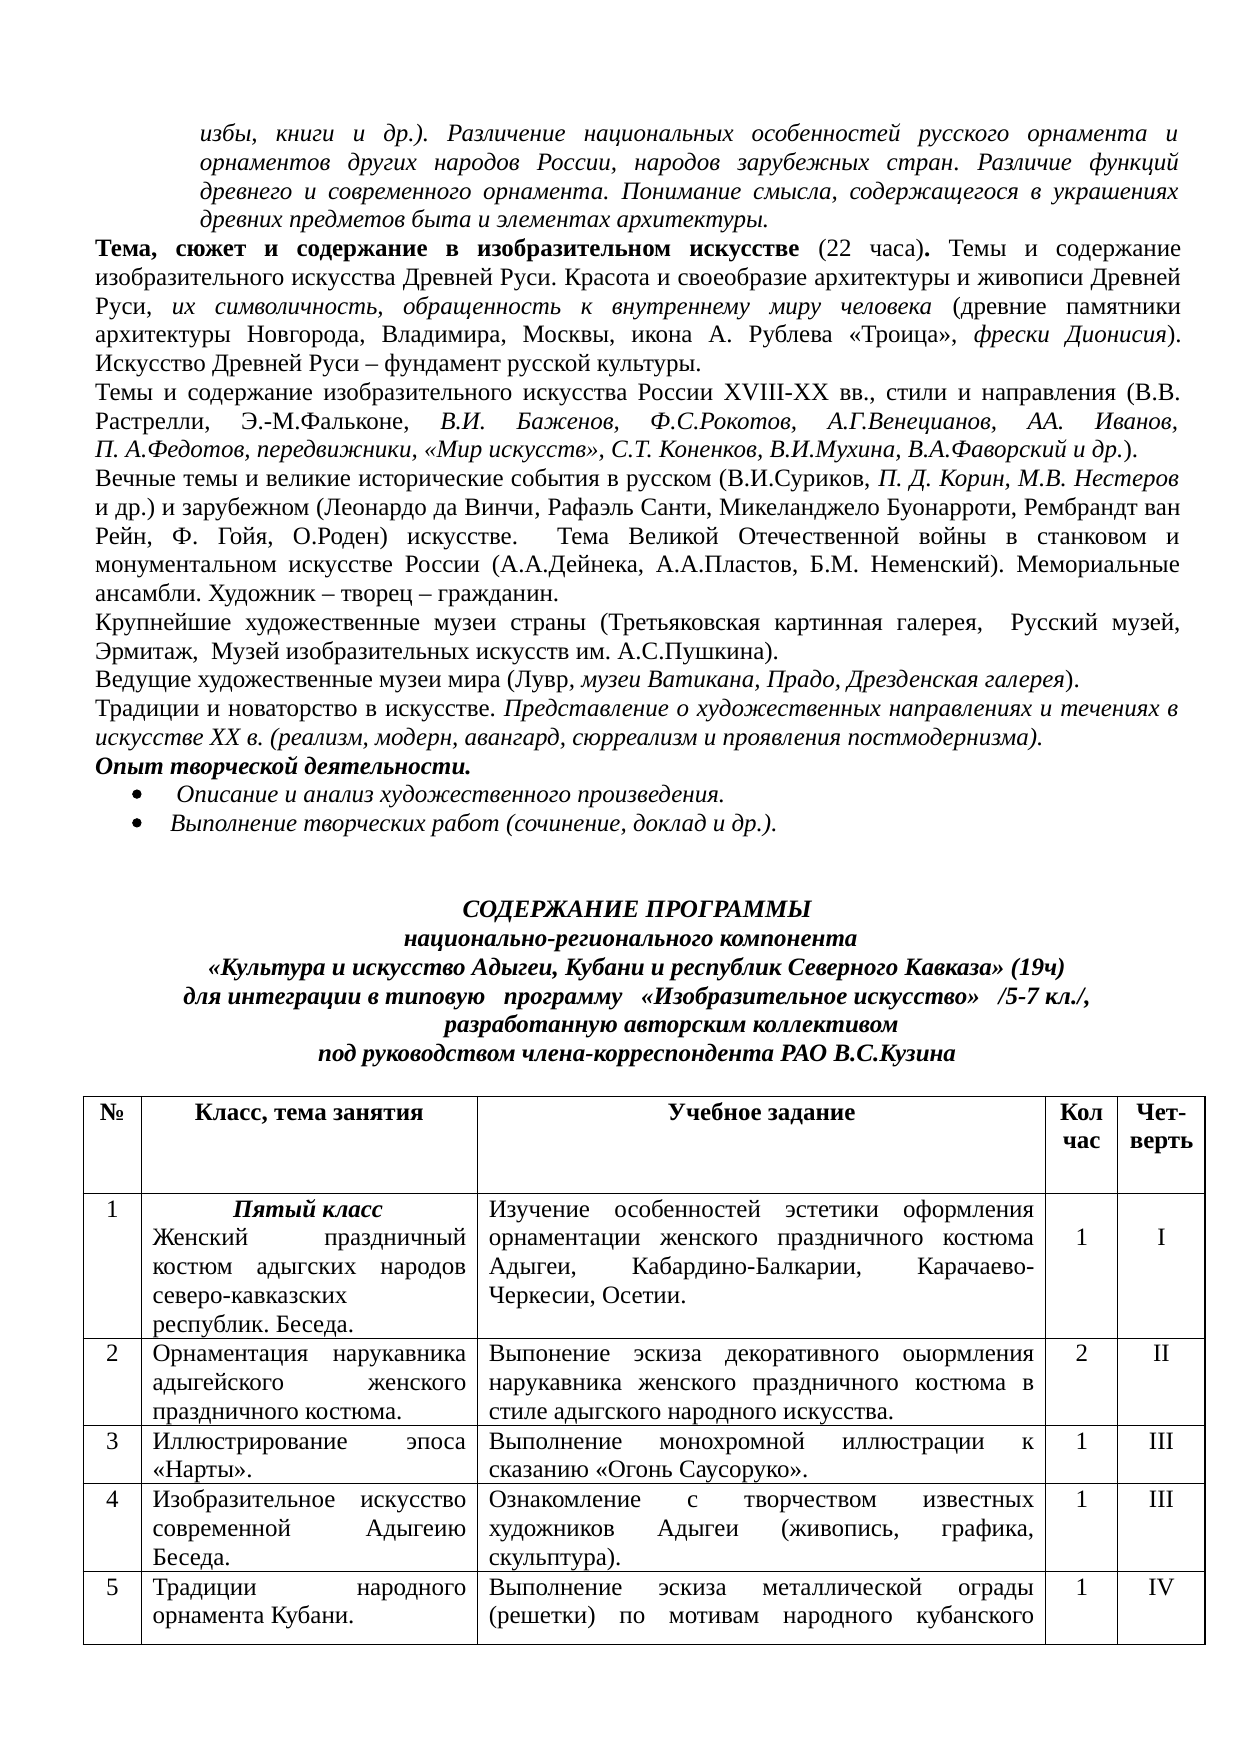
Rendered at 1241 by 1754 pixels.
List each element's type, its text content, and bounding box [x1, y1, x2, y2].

table_header Кол час [1046, 1097, 1117, 1193]
subtitle для интеграции в типовую программу «Изобразительное искусство» /5-7 кл./, разработанную авторским коллективом [95, 981, 1181, 1038]
table_cell 2 [84, 1339, 141, 1425]
table_cell 1 [1046, 1484, 1117, 1571]
table_cell 4 [84, 1484, 141, 1571]
table_cell III [1118, 1426, 1204, 1483]
text Темы и содержание изобразительного искусства России XVIII-XX вв., стили и направления (В.В. Растрелли, Э.-М.Фальконе, В.И. Баженов, Ф.С.Рокотов, А.Г.Венецианов, АА. Иванов, П. А.Федотов, передвижники, «Мир искусств», С.Т. Коненков, В.И.Мухина, В.А.Фаворский и др.). [95, 377, 1181, 463]
table_cell III [1118, 1484, 1204, 1571]
text Опыт творческой деятельности. [95, 751, 1181, 779]
subtitle СОДЕРЖАНИЕ ПРОГРАММЫ [95, 894, 1181, 923]
text Вечные темы и великие исторические события в русском (В.И.Суриков, П. Д. Корин, М.В. Нестеров и др.) и зарубежном (Леонардо да Винчи, Рафаэль Санти, Микеланджело Буонарроти, Рембрандт ван Рейн, Ф. Гойя, О.Роден) искусстве. Тема Великой Отечественной войны в станковом и монументальном искусстве России (А.А.Дейнека, А.А.Пластов, Б.М. Неменский). Мемориальные ансамбли. Художник – творец – гражданин. [95, 463, 1181, 607]
table_header Учебное задание [478, 1097, 1045, 1193]
subtitle национально-регионального компонента [95, 923, 1181, 952]
table_cell Пятый класс Женский праздничный костюм адыгских народов северо-кавказских республик. Беседа. [142, 1194, 477, 1337]
table_cell II [1118, 1339, 1204, 1425]
text Тема, сюжет и содержание в изобразительном искусстве (22 часа). Темы и содержание изобразительного искусства Древней Руси. Красота и своеобразие архитектуры и живописи Древней Руси, их символичность, обращенность к внутреннему миру человека (древние памятники архитектуры Новгорода, Владимира, Москвы, икона А. Рублева «Троица», фрески Дионисия). Искусство Древней Руси – фундамент русской культуры. [95, 233, 1181, 377]
text Крупнейшие художественные музеи страны (Третьяковская картинная галерея, Русский музей, Эрмитаж, Музей изобразительных искусств им. А.С.Пушкина). [95, 607, 1181, 664]
text Традиции и новаторство в искусстве. Представление о художественных направлениях и течениях в искусстве XX в. (реализм, модерн, авангард, сюрреализм и проявления постмодернизма). [95, 693, 1181, 751]
table_cell Ознакомление с творчеством известных художников Адыгеи (живопись, графика, скульптура). [478, 1484, 1045, 1571]
table_cell Иллюстрирование эпоса «Нарты». [142, 1426, 477, 1483]
table_cell 2 [1046, 1339, 1117, 1425]
table_cell Выполнение эскиза металлической ограды (решетки) по мотивам народного кубанского [478, 1572, 1045, 1643]
table_cell Выполнение монохромной иллюстрации к сказанию «Огонь Саусоруко». [478, 1426, 1045, 1483]
table_cell 1 [1046, 1426, 1117, 1483]
table_cell IV [1118, 1572, 1204, 1643]
table_header Чет-верть [1118, 1097, 1204, 1193]
list Описание и анализ художественного произведения. [132, 779, 1181, 808]
subtitle под руководством члена-корреспондента РАО В.С.Кузина [95, 1038, 1181, 1067]
table_cell Традиции народного орнамента Кубани. [142, 1572, 477, 1643]
subtitle «Культура и искусство Адыгеи, Кубани и республик Северного Кавказа» (19ч) [95, 952, 1181, 981]
table_cell Выпонение эскиза декоративного оыормления нарукавника женского праздничного костюма в стиле адыгского народного искусства. [478, 1339, 1045, 1425]
table_header Класс, тема занятия [142, 1097, 477, 1193]
table_cell 1 [1046, 1572, 1117, 1643]
table_cell 1 [84, 1194, 141, 1337]
table_cell Изучение особенностей эстетики оформления орнаментации женского праздничного костюма Адыгеи, Кабардино-Балкарии, Карачаево-Черкесии, Осетии. [478, 1194, 1045, 1337]
text Ведущие художественные музеи мира (Лувр, музеи Ватикана, Прадо, Дрезденская галерея). [95, 664, 1181, 693]
table_cell 1 [1046, 1194, 1117, 1337]
table_cell 5 [84, 1572, 141, 1643]
list Выполнение творческих работ (сочинение, доклад и др.). [132, 808, 1181, 837]
list избы, книги и др.). Различение национальных особенностей русского орнамента и орнаментов других народов России, народов зарубежных стран. Различие функций древнего и современного орнамента. Понимание смысла, содержащегося в украшениях древних предметов быта и элементах архитектуры. [132, 118, 1181, 233]
table_header № [84, 1097, 141, 1193]
table_cell 3 [84, 1426, 141, 1483]
table_cell Орнаментация нарукавника адыгейского женского праздничного костюма. [142, 1339, 477, 1425]
table_cell Изобразительное искусство современной Адыгеию Беседа. [142, 1484, 477, 1571]
table_cell I [1118, 1194, 1204, 1337]
